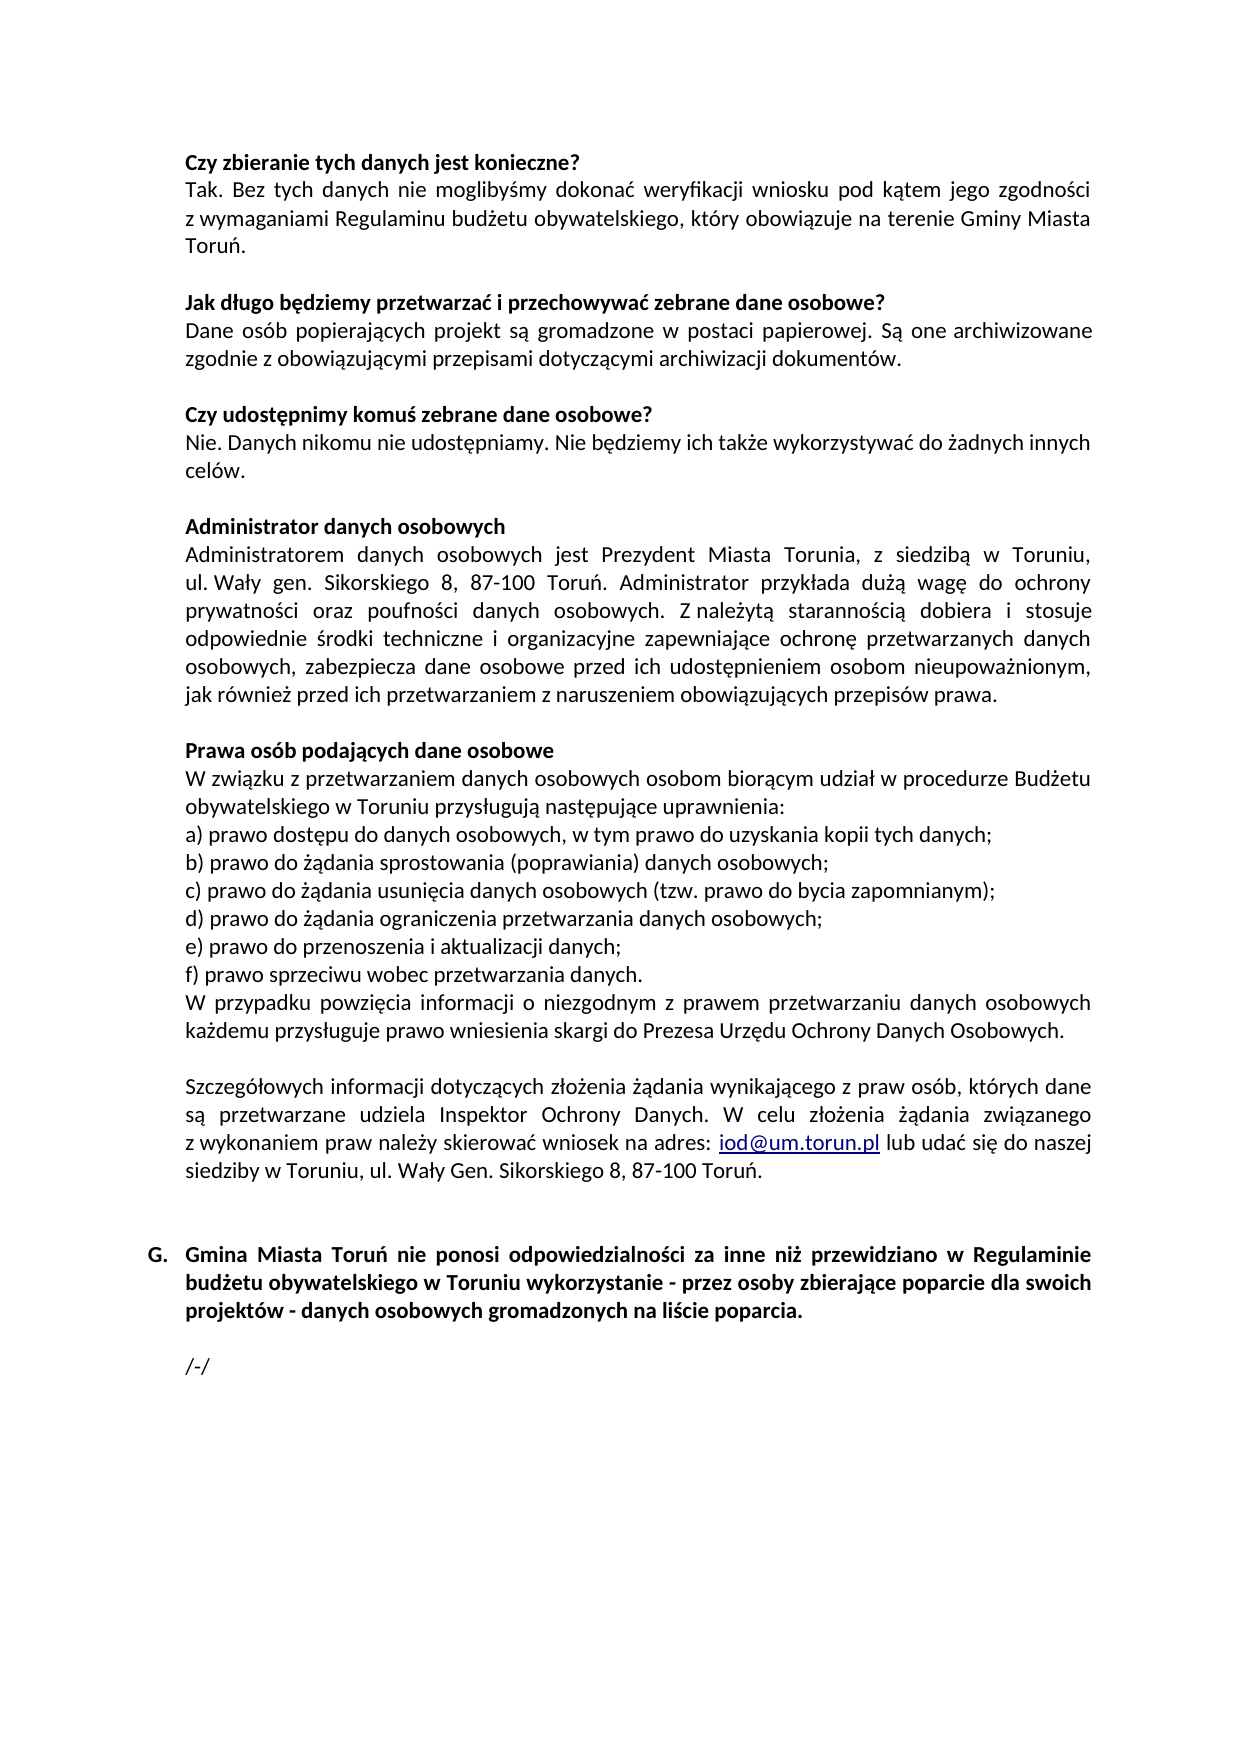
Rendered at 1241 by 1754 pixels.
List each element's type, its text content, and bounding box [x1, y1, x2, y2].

text b) prawo do żądania sprostowania (poprawiania) danych osobowych; [185, 848, 1093, 876]
text e) prawo do przenoszenia i aktualizacji danych; [185, 932, 1093, 960]
text W przypadku powzięcia informacji o niezgodnym z prawem przetwarzaniu danych osobowych każdemu przysługuje prawo wniesienia skargi do Prezesa Urzędu Ochrony Danych Osobowych. [185, 988, 1093, 1044]
text Administratorem danych osobowych jest Prezydent Miasta Torunia, z siedzibą w Toruniu, ul. Wały gen. Sikorskiego 8, 87-100 Toruń. Administrator przykłada dużą wagę do ochrony prywatności oraz poufności danych osobowych. Z należytą starannością dobiera i stosuje odpowiednie środki techniczne i organizacyjne zapewniające ochronę przetwarzanych danych osobowych, zabezpiecza dane osobowe przed ich udostępnieniem osobom nieupoważnionym, jak również przed ich przetwarzaniem z naruszeniem obowiązujących przepisów prawa. [185, 540, 1093, 708]
text Prawa osób podających dane osobowe [185, 736, 1093, 764]
text W związku z przetwarzaniem danych osobowych osobom biorącym udział w procedurze Budżetu obywatelskiego w Toruniu przysługują następujące uprawnienia: [185, 764, 1093, 820]
text Administrator danych osobowych [185, 512, 1093, 540]
list Gmina Miasta Toruń nie ponosi odpowiedzialności za inne niż przewidziano w Regulaminie budżetu obywatelskiego w Toruniu wykorzystanie - przez osoby zbierające poparcie dla swoich projektów - danych osobowych gromadzonych na liście poparcia. [148, 1240, 1093, 1324]
text Tak. Bez tych danych nie moglibyśmy dokonać weryfikacji wniosku pod kątem jego zgodności z wymaganiami Regulaminu budżetu obywatelskiego, który obowiązuje na terenie Gminy Miasta Toruń. [185, 176, 1093, 260]
text a) prawo dostępu do danych osobowych, w tym prawo do uzyskania kopii tych danych; [185, 820, 1093, 848]
text Czy zbieranie tych danych jest konieczne? [185, 148, 1093, 176]
text c) prawo do żądania usunięcia danych osobowych (tzw. prawo do bycia zapomnianym); [185, 876, 1093, 904]
text Dane osób popierających projekt są gromadzone w postaci papierowej. Są one archiwizowane zgodnie z obowiązującymi przepisami dotyczącymi archiwizacji dokumentów. [185, 316, 1093, 372]
text Czy udostępnimy komuś zebrane dane osobowe? [185, 400, 1093, 428]
text /-/ [185, 1352, 1093, 1381]
text d) prawo do żądania ograniczenia przetwarzania danych osobowych; [185, 904, 1093, 932]
text Jak długo będziemy przetwarzać i przechowywać zebrane dane osobowe? [185, 288, 1093, 316]
text Szczegółowych informacji dotyczących złożenia żądania wynikającego z praw osób, których dane są przetwarzane udziela Inspektor Ochrony Danych. W celu złożenia żądania związanego z wykonaniem praw należy skierować wniosek na adres: iod@um.torun.pl lub udać się do naszej siedziby w Toruniu, ul. Wały Gen. Sikorskiego 8, 87-100 Toruń. [185, 1072, 1093, 1184]
text f) prawo sprzeciwu wobec przetwarzania danych. [185, 960, 1093, 988]
text Nie. Danych nikomu nie udostępniamy. Nie będziemy ich także wykorzystywać do żadnych innych celów. [185, 428, 1093, 484]
